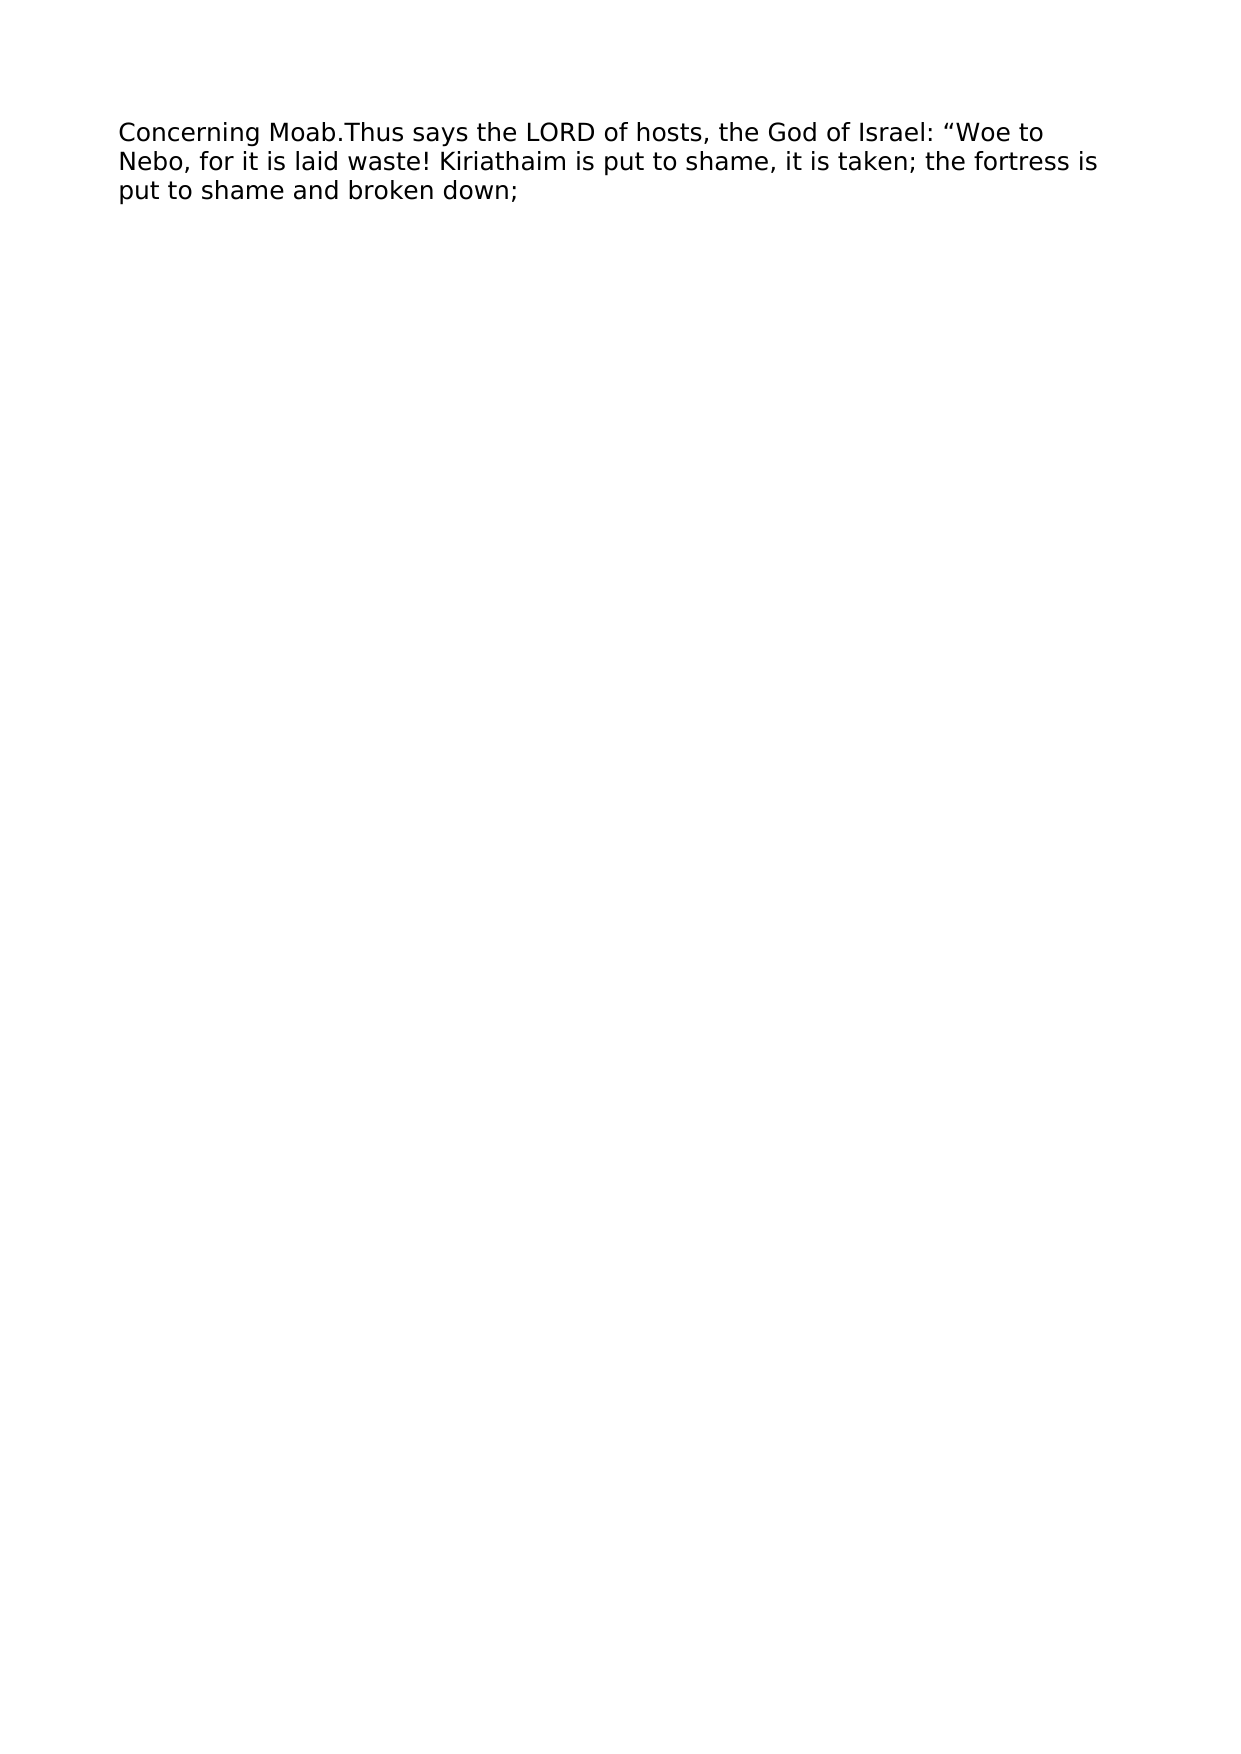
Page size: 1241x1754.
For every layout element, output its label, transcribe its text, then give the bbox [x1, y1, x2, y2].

text Concerning Moab.Thus says the LORD of hosts, the God of Israel: “Woe to Nebo, for it is laid waste! Kiriathaim is put to shame, it is taken; the fortress is put to shame and broken down; [118, 118, 1122, 206]
